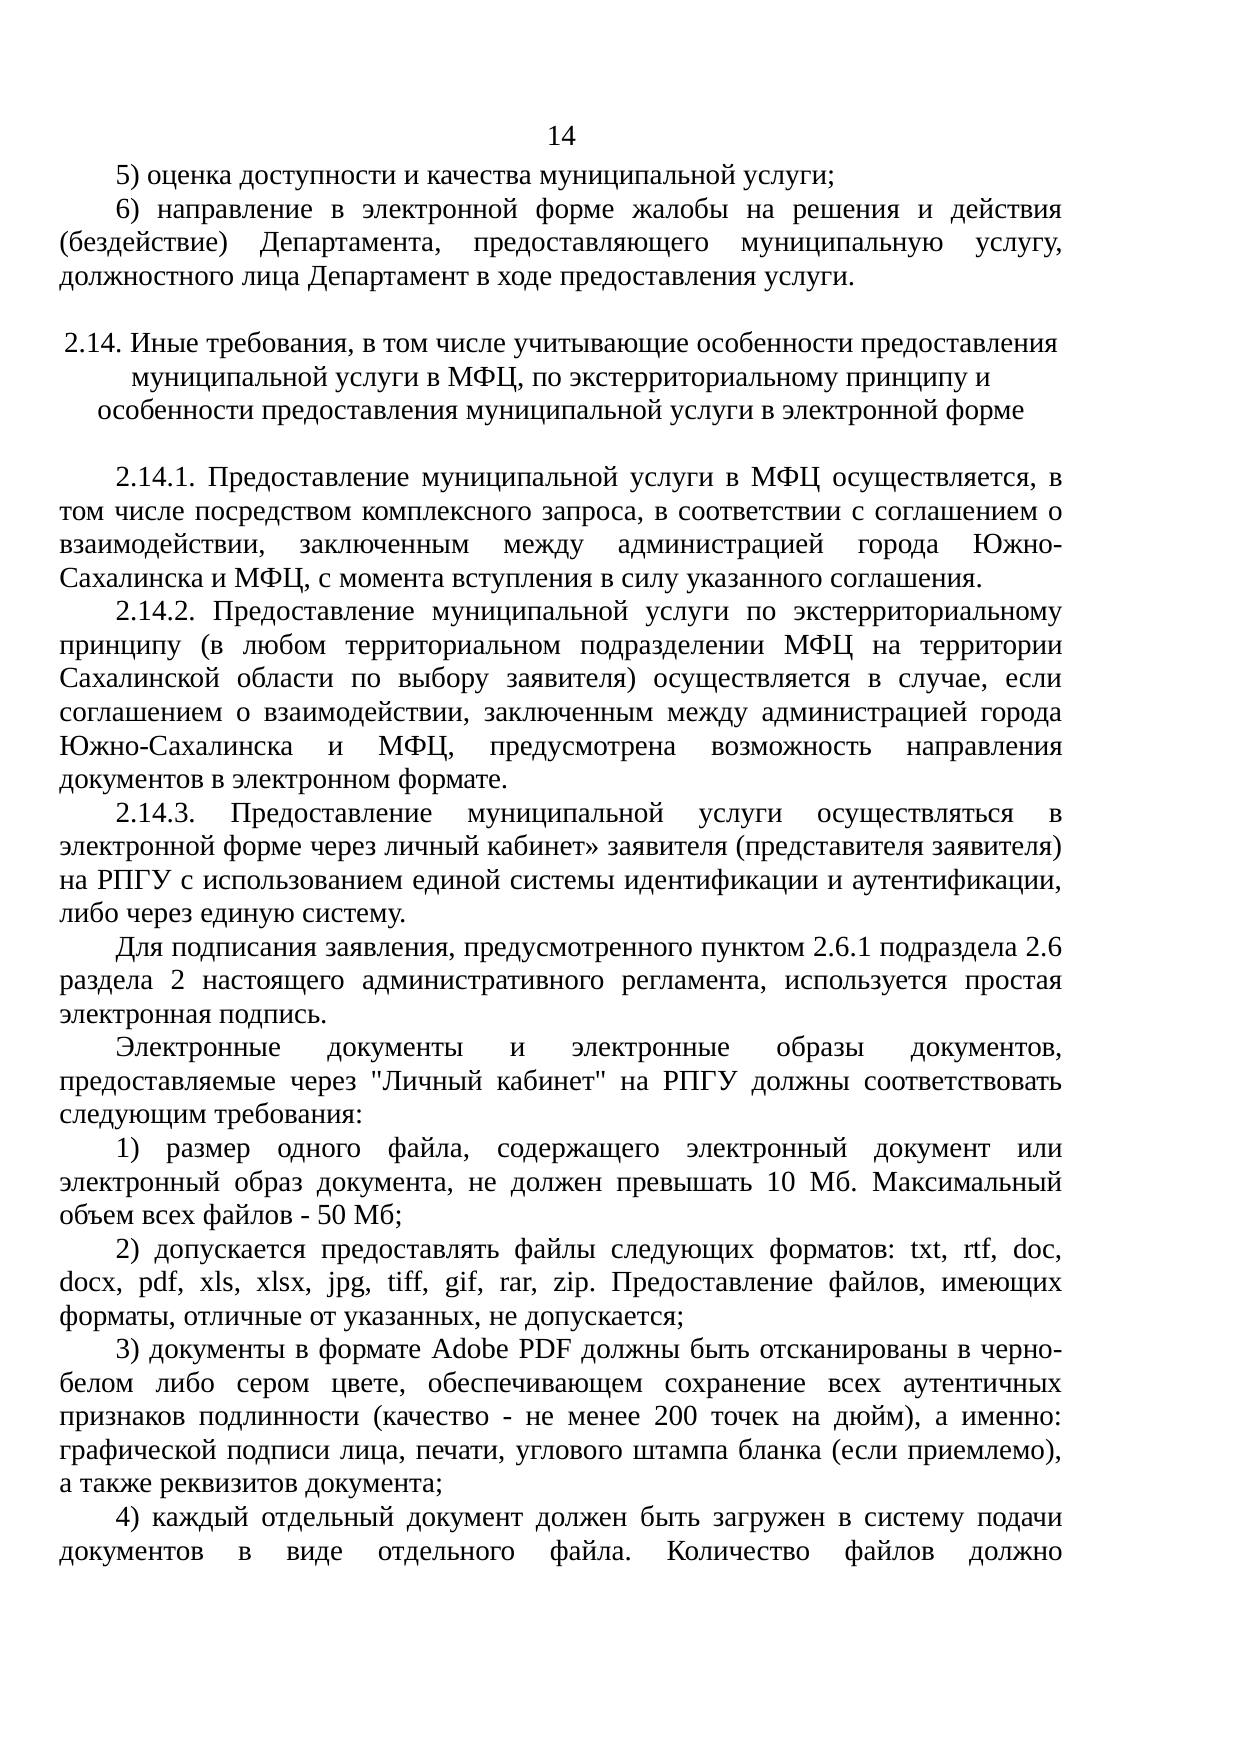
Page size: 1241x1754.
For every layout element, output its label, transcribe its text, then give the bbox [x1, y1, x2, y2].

subtitle 2.14. Иные требования, в том числе учитывающие особенности предоставления муниципальной услуги в МФЦ, по экстерриториальному принципу и особенности предоставления муниципальной услуги в электронной форме [59, 325, 1063, 426]
text 2.14.3. Предоставление муниципальной услуги осуществляться в электронной форме через личный кабинет» заявителя (представителя заявителя) на РПГУ с использованием единой системы идентификации и аутентификации, либо через единую систему. [59, 795, 1063, 929]
text 4) каждый отдельный документ должен быть загружен в систему подачи документов в виде отдельного файла. Количество файлов должно [59, 1499, 1063, 1566]
text Электронные документы и электронные образы документов, предоставляемые через "Личный кабинет" на РПГУ должны соответствовать следующим требования: [59, 1030, 1063, 1130]
text 2.14.2. Предоставление муниципальной услуги по экстерриториальному принципу (в любом территориальном подразделении МФЦ на территории Сахалинской области по выбору заявителя) осуществляется в случае, если соглашением о взаимодействии, заключенным между администрацией города Южно-Сахалинска и МФЦ, предусмотрена возможность направления документов в электронном формате. [59, 594, 1063, 795]
text 6) направление в электронной форме жалобы на решения и действия (бездействие) Департамента, предоставляющего муниципальную услугу, должностного лица Департамент в ходе предоставления услуги. [59, 191, 1063, 292]
text 2.14.1. Предоставление муниципальной услуги в МФЦ осуществляется, в том числе посредством комплексного запроса, в соответствии с соглашением о взаимодействии, заключенным между администрацией города Южно-Сахалинска и МФЦ, с момента вступления в силу указанного соглашения. [59, 459, 1063, 594]
text 1) размер одного файла, содержащего электронный документ или электронный образ документа, не должен превышать 10 Мб. Максимальный объем всех файлов - 50 Мб; [59, 1130, 1063, 1231]
text Для подписания заявления, предусмотренного пунктом 2.6.1 подраздела 2.6 раздела 2 настоящего административного регламента, используется простая электронная подпись. [59, 929, 1063, 1030]
text 3) документы в формате Adobe PDF должны быть отсканированы в черно-белом либо сером цвете, обеспечивающем сохранение всех аутентичных признаков подлинности (качество - не менее 200 точек на дюйм), а именно: графической подписи лица, печати, углового штампа бланка (если приемлемо), а также реквизитов документа; [59, 1332, 1063, 1499]
text 5) оценка доступности и качества муниципальной услуги; [59, 158, 1063, 191]
text 2) допускается предоставлять файлы следующих форматов: txt, rtf, doc, docx, pdf, xls, xlsx, jpg, tiff, gif, rar, zip. Предоставление файлов, имеющих форматы, отличные от указанных, не допускается; [59, 1231, 1063, 1332]
